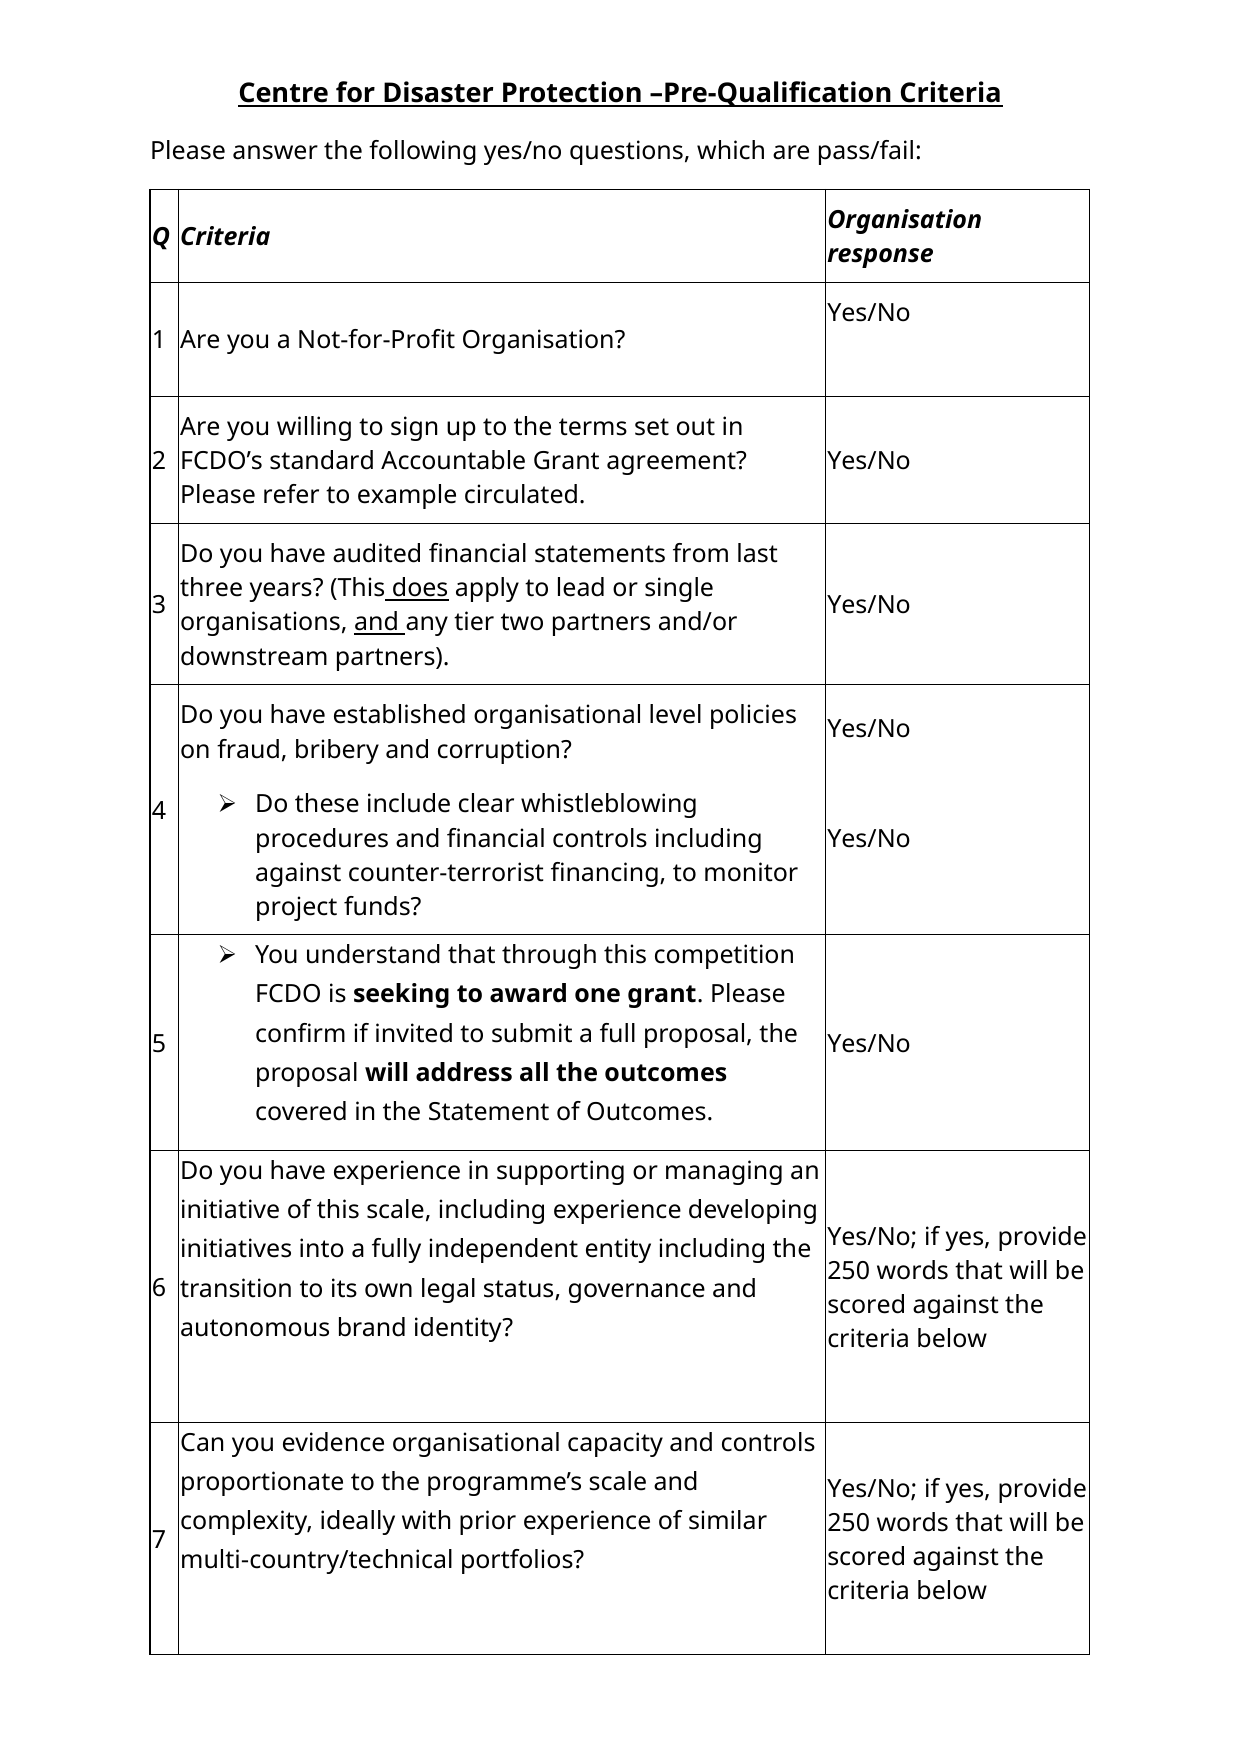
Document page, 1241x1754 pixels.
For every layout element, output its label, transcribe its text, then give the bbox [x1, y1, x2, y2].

table_cell 5 [151, 935, 178, 1150]
table_cell 4 [151, 685, 178, 934]
table_cell Are you a Not-for-Profit Organisation? [179, 283, 825, 396]
text Please answer the following yes/no questions, which are pass/fail: [150, 133, 1090, 167]
table_cell Do you have audited financial statements from last three years? (This does apply to lead or single organisations, and any tier two partners and/or downstream partners). [179, 524, 825, 684]
table_cell Yes/No [826, 524, 1089, 684]
table_cell Can you evidence organisational capacity and controls proportionate to the programme’s scale and complexity, ideally with prior experience of similar multi‑country/technical portfolios? [179, 1423, 825, 1654]
table_cell Yes/No [826, 397, 1089, 523]
table_cell 2 [151, 397, 178, 523]
table_cell Yes/No [826, 935, 1089, 1150]
table_cell 3 [151, 524, 178, 684]
table_cell Are you willing to sign up to the terms set out in FCDO’s standard Accountable Grant agreement? Please refer to example circulated. [179, 397, 825, 523]
table_cell 6 [151, 1151, 178, 1422]
table_cell 7 [151, 1423, 178, 1654]
table_cell Do you have established organisational level policies on fraud, bribery and corruption? Do these include clear whistleblowing procedures and financial controls including against counter-terrorist financing, to monitor project funds? [179, 685, 825, 934]
table_header Criteria [179, 190, 825, 282]
table_header Organisation response [826, 190, 1089, 282]
table_cell You understand that through this competition FCDO is seeking to award one grant. Please confirm if invited to submit a full proposal, the proposal will address all the outcomes covered in the Statement of Outcomes. [179, 935, 825, 1150]
table_header Q [151, 190, 178, 282]
text Centre for Disaster Protection –Pre-Qualification Criteria [150, 74, 1090, 111]
table_cell Yes/No [826, 283, 1089, 396]
table_cell 1 [151, 283, 178, 396]
table_cell Yes/No; if yes, provide 250 words that will be scored against the criteria below [826, 1423, 1089, 1654]
table_cell Yes/No; if yes, provide 250 words that will be scored against the criteria below [826, 1151, 1089, 1422]
table_cell Do you have experience in supporting or managing an initiative of this scale, including experience developing initiatives into a fully independent entity including the transition to its own legal status, governance and autonomous brand identity? [179, 1151, 825, 1422]
table_cell Yes/No Yes/No [826, 685, 1089, 934]
